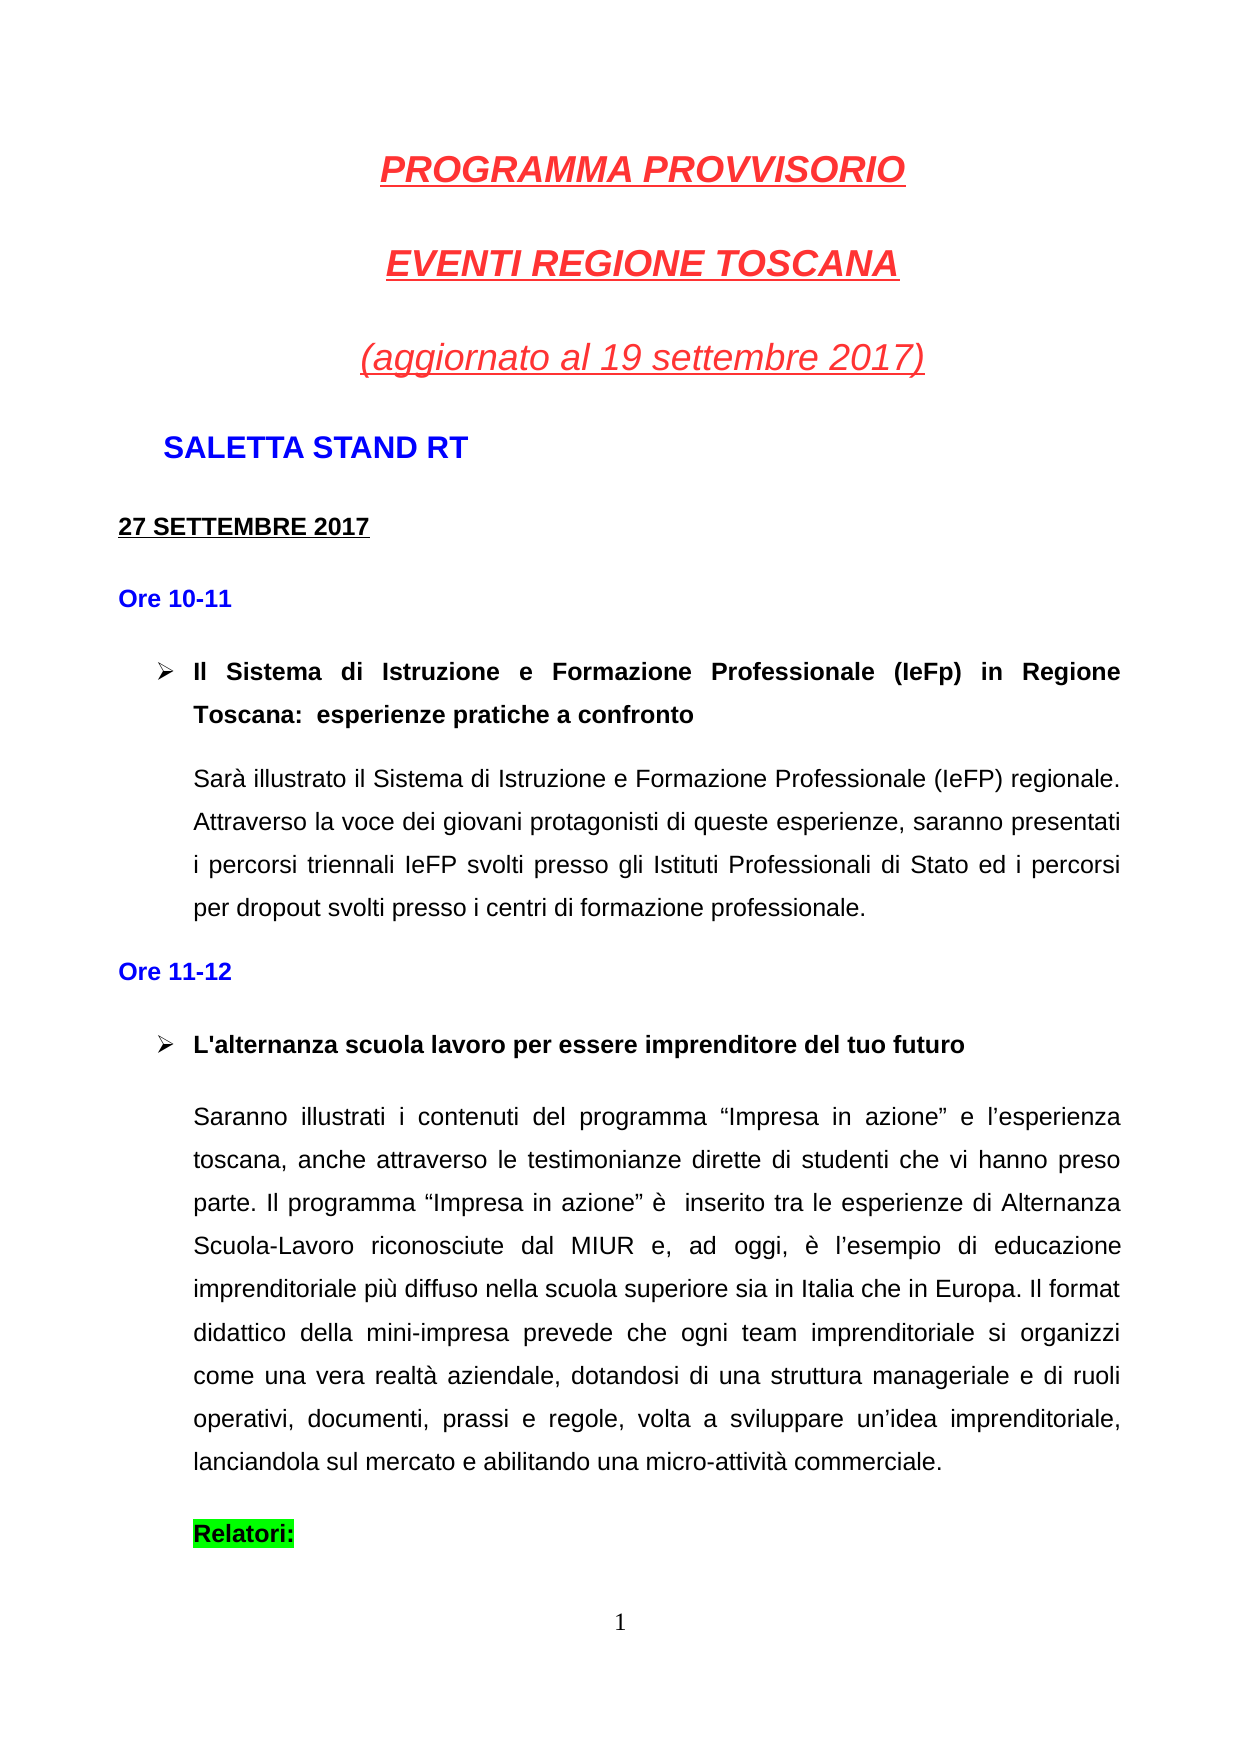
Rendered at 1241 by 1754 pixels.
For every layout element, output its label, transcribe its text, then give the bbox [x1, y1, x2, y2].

list L'alternanza scuola lavoro per essere imprenditore del tuo futuro [156, 1029, 1122, 1058]
text Ore 10-11 [118, 584, 1122, 613]
text 27 SETTEMBRE 2017 [118, 512, 1122, 541]
list Il Sistema di Istruzione e Formazione Professionale (IeFp) in Regione Toscana: esperienze pratiche a confronto [156, 657, 1122, 729]
subtitle PROGRAMMA PROVVISORIO [163, 148, 1122, 191]
text Ore 11-12 [118, 957, 1122, 986]
subtitle EVENTI REGIONE TOSCANA [163, 241, 1122, 284]
text Sarà illustrato il Sistema di Istruzione e Formazione Professionale (IeFP) regionale. Attraverso la voce dei giovani protagonisti di queste esperienze, saranno presentati i percorsi triennali IeFP svolti presso gli Istituti Professionali di Stato ed i percorsi per dropout svolti presso i centri di formazione professionale. [193, 764, 1122, 922]
text (aggiornato al 19 settembre 2017) [163, 335, 1122, 378]
subtitle SALETTA STAND RT [163, 429, 1122, 465]
text Relatori: [193, 1519, 1122, 1548]
text Saranno illustrati i contenuti del programma “Impresa in azione” e l’esperienza toscana, anche attraverso le testimonianze dirette di studenti che vi hanno preso parte. Il programma “Impresa in azione” è inserito tra le esperienze di Alternanza Scuola-Lavoro riconosciute dal MIUR e, ad oggi, è l’esempio di educazione imprenditoriale più diffuso nella scuola superiore sia in Italia che in Europa. Il format didattico della mini-impresa prevede che ogni team imprenditoriale si organizzi come una vera realtà aziendale, dotandosi di una struttura manageriale e di ruoli operativi, documenti, prassi e regole, volta a sviluppare un’idea imprenditoriale, lanciandola sul mercato e abilitando una micro-attività commerciale. [193, 1102, 1122, 1476]
